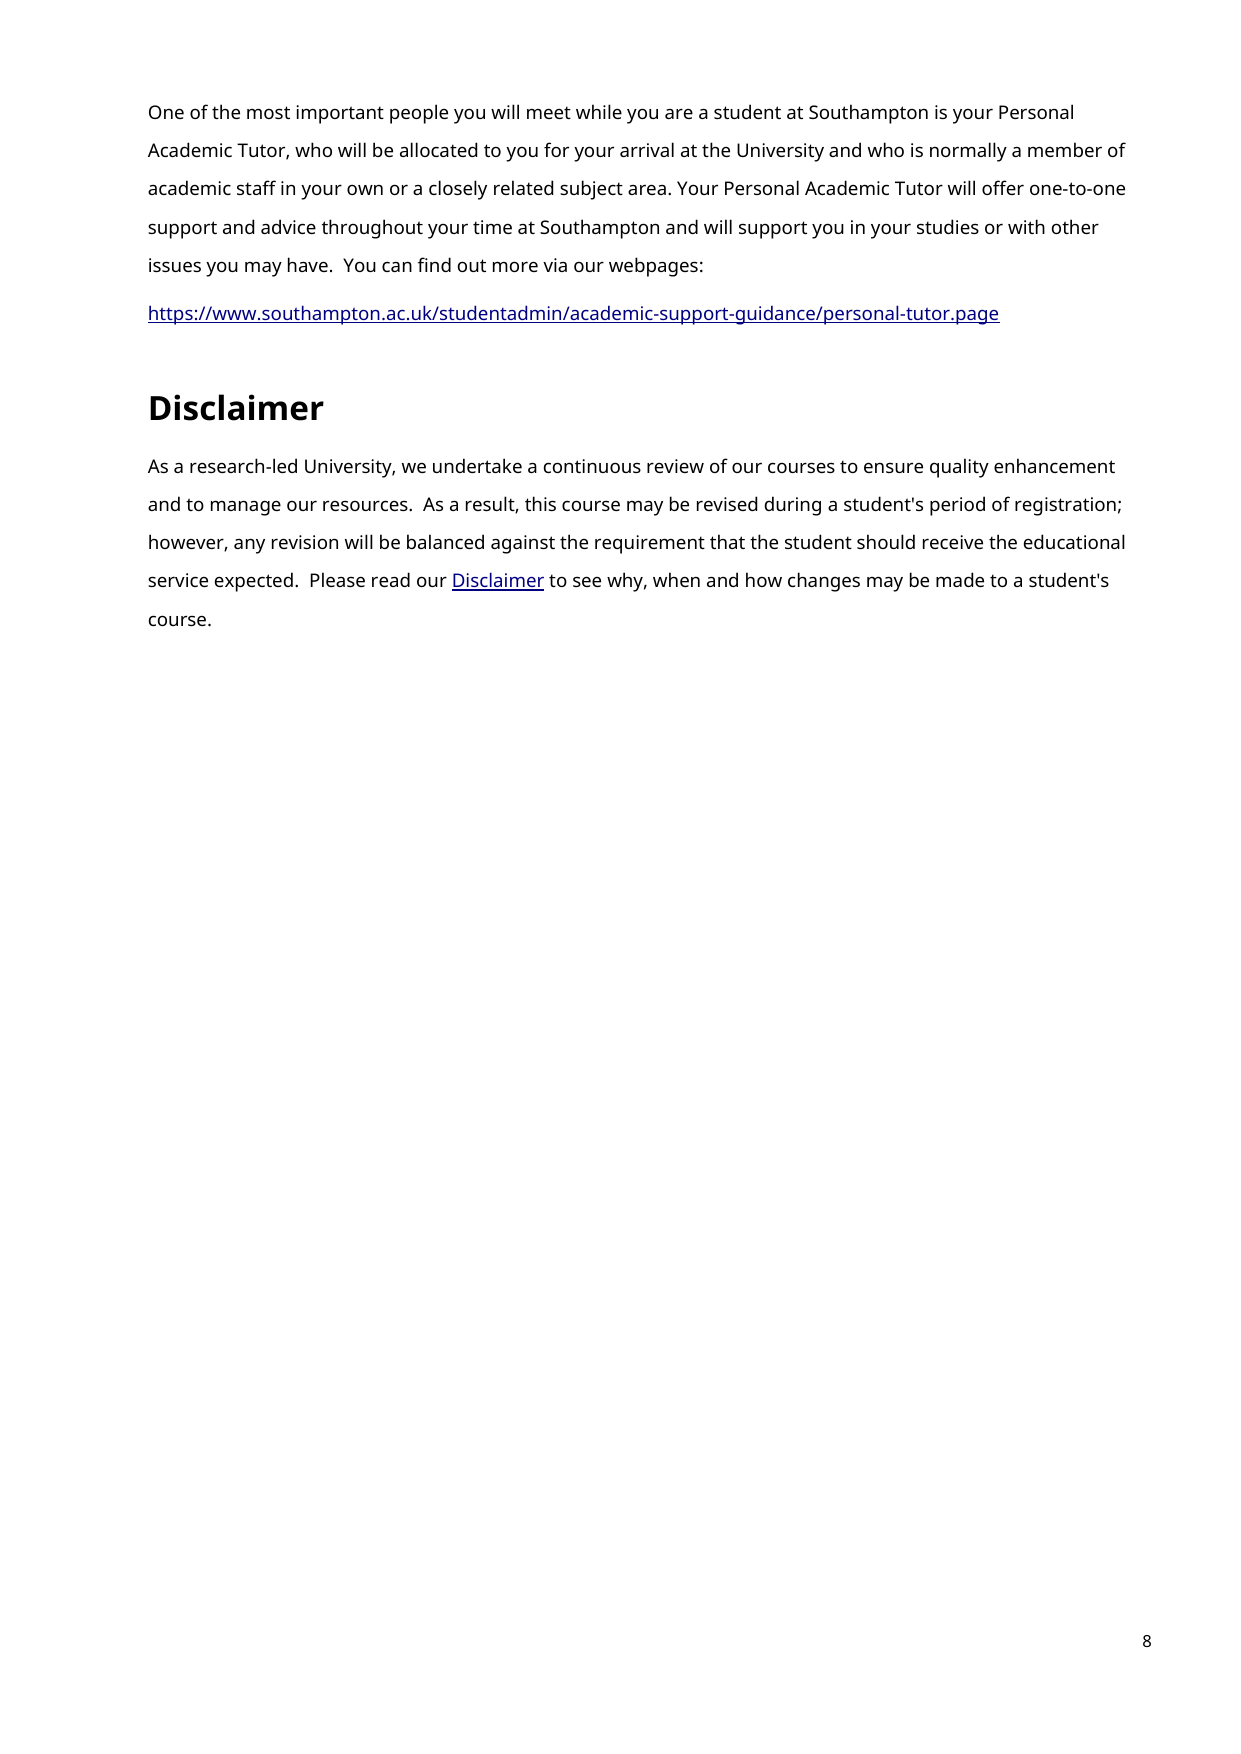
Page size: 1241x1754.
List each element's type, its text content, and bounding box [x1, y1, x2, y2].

text One of the most important people you will meet while you are a student at Southampton is your Personal Academic Tutor, who will be allocated to you for your arrival at the University and who is normally a member of academic staff in your own or a closely related subject area. Your Personal Academic Tutor will offer one-to-one support and advice throughout your time at Southampton and will support you in your studies or with other issues you may have. You can find out more via our webpages: [148, 99, 1152, 278]
text https://www.southampton.ac.uk/studentadmin/academic-support-guidance/personal-tutor.page [148, 300, 1152, 325]
text As a research-led University, we undertake a continuous review of our courses to ensure quality enhancement and to manage our resources. As a result, this course may be revised during a student's period of registration; however, any revision will be balanced against the requirement that the student should receive the educational service expected. Please read our Disclaimer to see why, when and how changes may be made to a student's course. [148, 453, 1152, 631]
subtitle Disclaimer [148, 385, 1152, 430]
